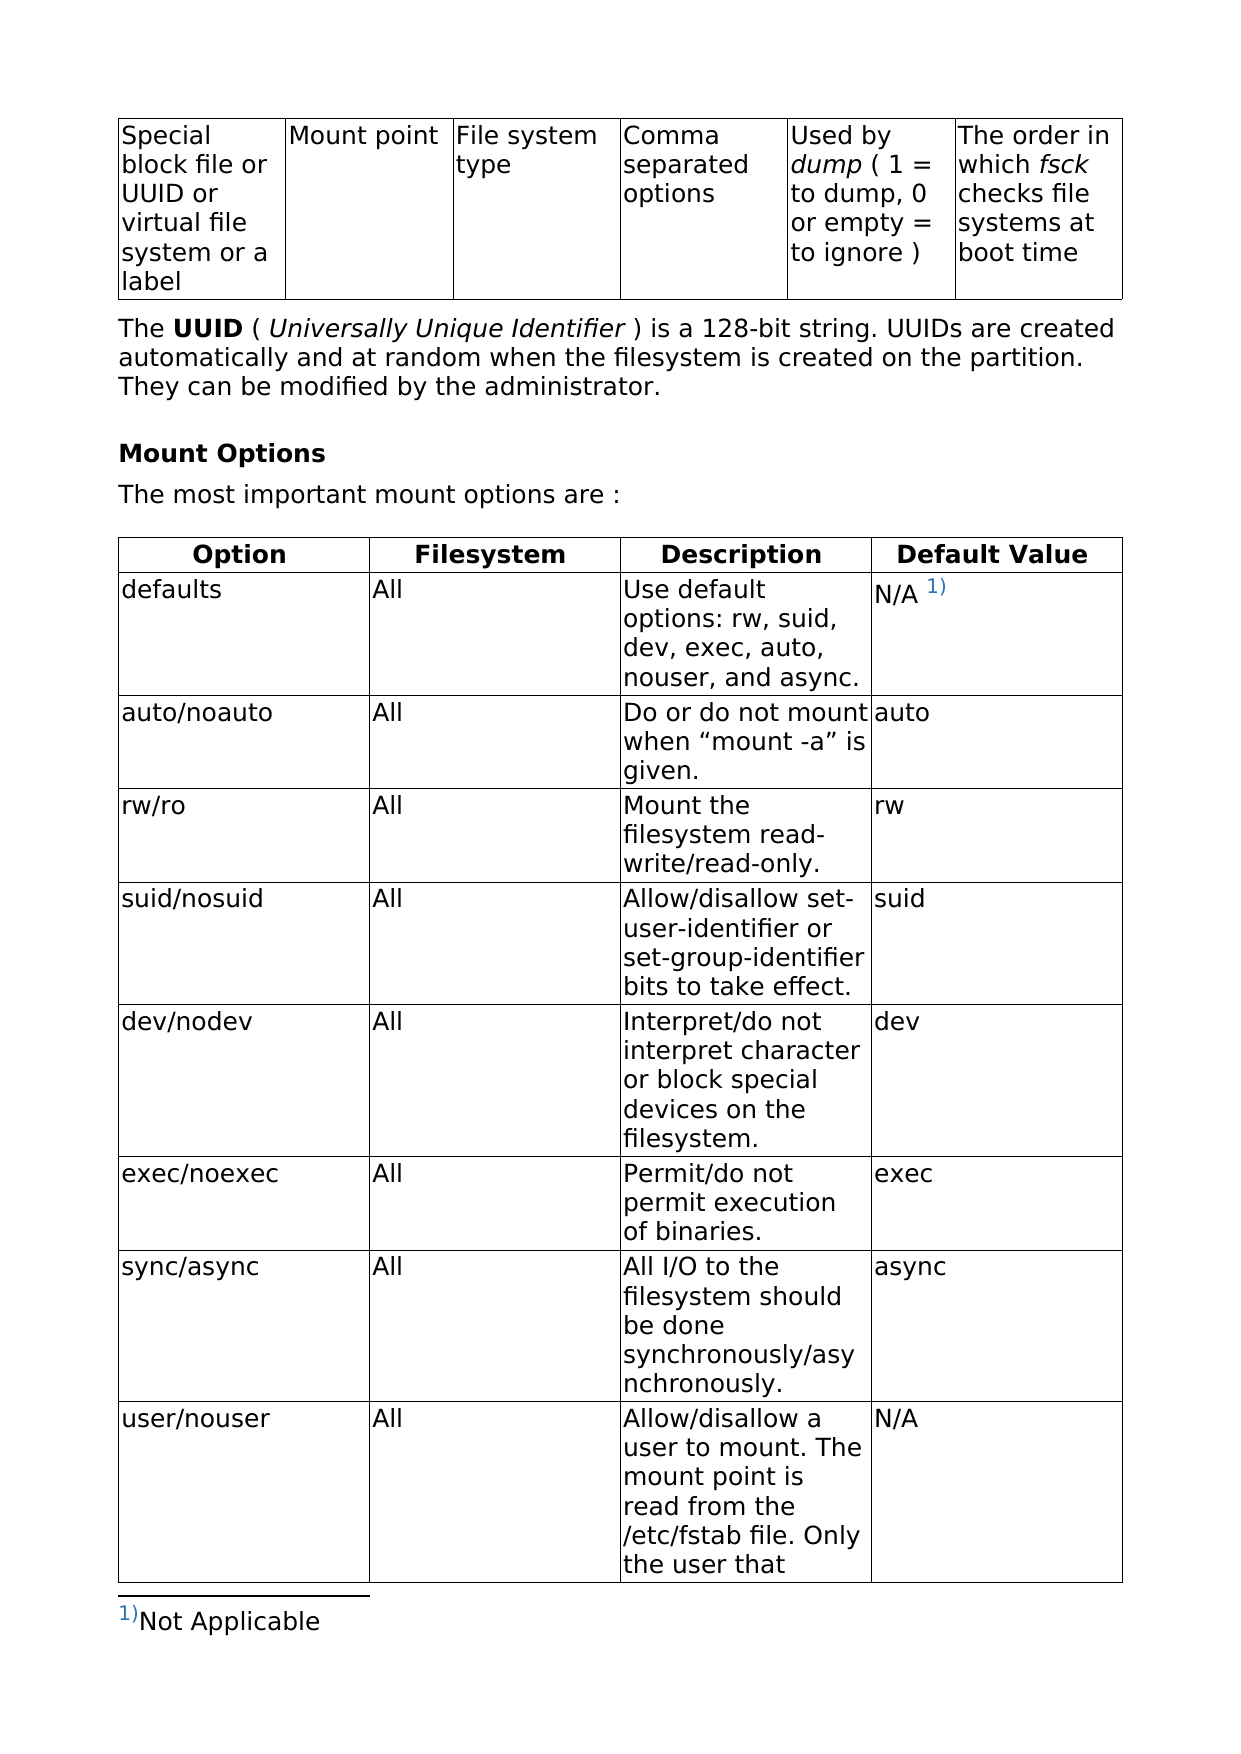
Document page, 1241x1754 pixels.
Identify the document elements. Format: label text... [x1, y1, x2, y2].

table_cell Permit/do not permit execution of binaries. [621, 1157, 871, 1249]
table_cell rw [872, 789, 1122, 882]
table_cell Allow/disallow set-user-identifier or set-group-identifier bits to take effect. [621, 883, 871, 1004]
text The most important mount options are : [118, 481, 1122, 510]
table_cell rw/ro [119, 789, 369, 882]
table_cell Mount point [286, 119, 453, 299]
table_cell auto [872, 696, 1122, 788]
table_cell All I/O to the filesystem should be done synchronously/asynchronously. [621, 1251, 871, 1401]
table_header Default Value [872, 538, 1122, 572]
table_cell All [370, 1251, 620, 1401]
table_cell The order in which fsck checks file systems at boot time [956, 119, 1122, 299]
table_cell N/A [872, 573, 1122, 695]
table_cell All [370, 1402, 620, 1582]
table_cell sync/async [119, 1251, 369, 1401]
table_cell suid/nosuid [119, 883, 369, 1004]
table_cell auto/noauto [119, 696, 369, 788]
table_cell All [370, 789, 620, 882]
table_cell async [872, 1251, 1122, 1401]
table_cell Special block file or UUID or virtual file system or a label [119, 119, 285, 299]
subtitle Mount Options [118, 439, 1122, 468]
table_cell suid [872, 883, 1122, 1004]
table_cell defaults [119, 573, 369, 695]
table_cell exec/noexec [119, 1157, 369, 1249]
table_cell exec [872, 1157, 1122, 1249]
table_cell Interpret/do not interpret character or block special devices on the filesystem. [621, 1005, 871, 1156]
table_cell All [370, 883, 620, 1004]
table_cell Used by dump ( 1 = to dump, 0 or empty = to ignore ) [788, 119, 955, 299]
table_cell Allow/disallow a user to mount. The mount point is read from the /etc/fstab file. Only the user that [621, 1402, 871, 1582]
table_cell Do or do not mount when “mount -a” is given. [621, 696, 871, 788]
table_cell All [370, 1157, 620, 1249]
table_cell user/nouser [119, 1402, 369, 1582]
table_cell dev [872, 1005, 1122, 1156]
text The UUID ( Universally Unique Identifier ) is a 128-bit string. UUIDs are created automatically and at random when the filesystem is created on the partition. They can be modified by the administrator. [118, 314, 1122, 401]
table_cell All [370, 696, 620, 788]
table_header Option [119, 538, 369, 572]
table_cell File system type [454, 119, 620, 299]
table_cell Mount the filesystem read-write/read-only. [621, 789, 871, 882]
table_header Description [621, 538, 871, 572]
table_cell dev/nodev [119, 1005, 369, 1156]
table_cell All [370, 573, 620, 695]
table_cell N/A [872, 1402, 1122, 1582]
table_cell Comma separated options [621, 119, 787, 299]
table_header Filesystem [370, 538, 620, 572]
table_cell All [370, 1005, 620, 1156]
table_cell Use default options: rw, suid, dev, exec, auto, nouser, and async. [621, 573, 871, 695]
